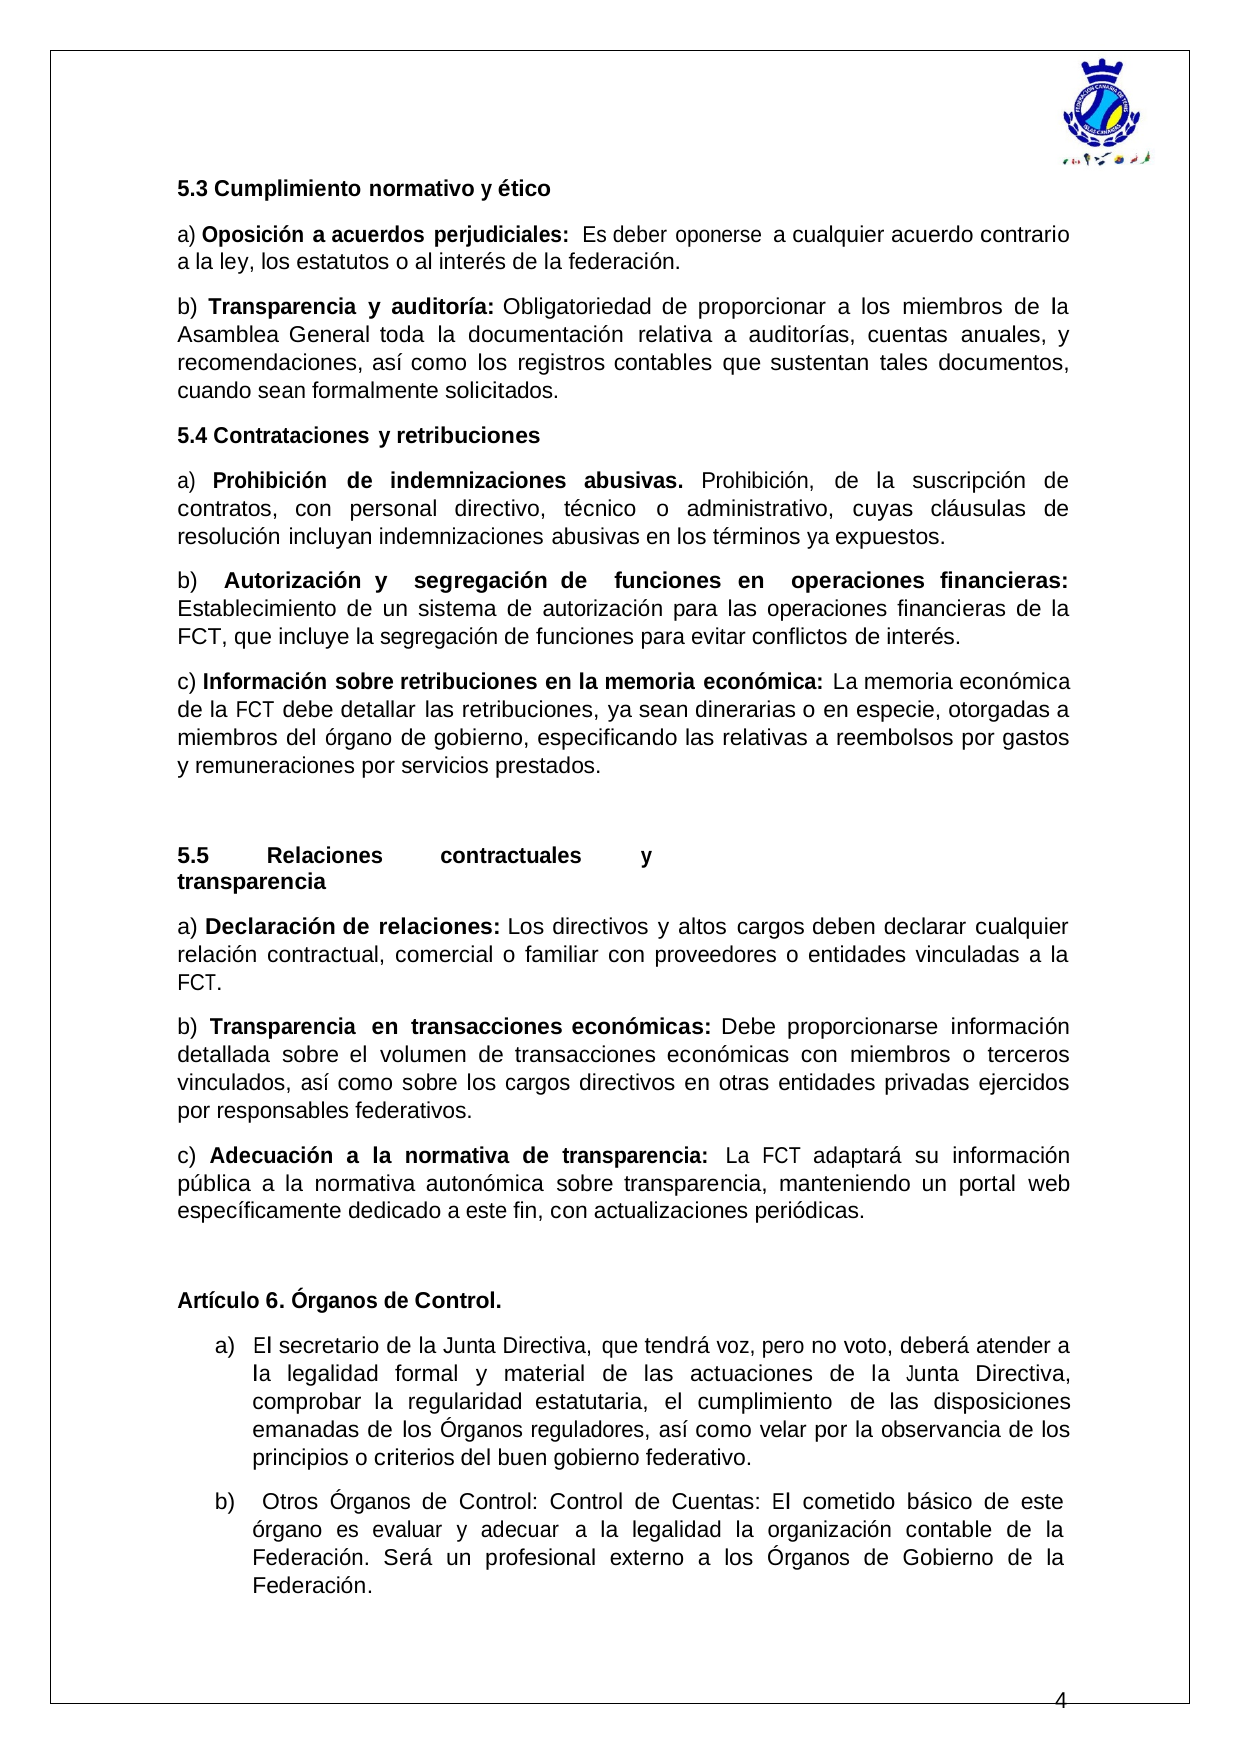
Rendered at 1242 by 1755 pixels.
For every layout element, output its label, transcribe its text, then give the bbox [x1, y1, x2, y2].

text c) Adecuación a la normativa de transparencia: La FCT adaptará su información pública a la normativa autonómica sobre transparencia, manteniendo un portal web específicamente dedicado a este fin, con actualizaciones periódicas. [177, 1142, 1071, 1224]
text 4 [164, 1704, 1067, 1713]
text 5.3 Cumplimiento normativo y ético [177, 175, 553, 201]
text 5.5 Relaciones contractuales y transparencia [177, 842, 652, 894]
text 4 [164, 1687, 1067, 1703]
text 4 [1058, 1695, 1063, 1703]
text a) Prohibición de indemnizaciones abusivas. Prohibición, de la suscripción de contratos, con personal directivo, técnico o administrativo, cuyas cláusulas de resolución incluyan indemnizaciones abusivas en los términos ya expuestos. [177, 467, 1069, 549]
text Artículo 6. Órganos de Control. [177, 1287, 503, 1313]
text a) El secretario de la Junta Directiva, que tendrá voz, pero no voto, deberá atender a la legalidad formal y material de las actuaciones de la Junta Directiva, comprobar la regularidad estatutaria, el cumplimiento de las disposiciones emanadas de los Órganos reguladores, así como velar por la observancia de los principios o criterios del buen gobierno federativo. [214, 1332, 1071, 1470]
text a) Declaración de relaciones: Los directivos y altos cargos deben declarar cualquier relación contractual, comercial o familiar con proveedores o entidades vinculadas a la FCT. [177, 913, 1069, 995]
text a) Oposición a acuerdos perjudiciales: Es deber oponerse a cualquier acuerdo contrario a la ley, los estatutos o al interés de la federación. [177, 221, 1070, 274]
text 5.4 Contrataciones y retribuciones [177, 422, 541, 448]
text b) Transparencia y auditoría: Obligatoriedad de proporcionar a los miembros de la Asamblea General toda la documentación relativa a auditorías, cuentas anuales, y recomendaciones, así como los registros contables que sustentan tales documentos, cuando sean formalmente solicitados. [177, 293, 1069, 403]
text c) Información sobre retribuciones en la memoria económica: La memoria económica de la FCT debe detallar las retribuciones, ya sean dinerarias o en especie, otorgadas a miembros del órgano de gobierno, especificando las relativas a reembolsos por gastos y remuneraciones por servicios prestados. [177, 668, 1070, 778]
text b) Transparencia en transacciones económicas: Debe proporcionarse información detallada sobre el volumen de transacciones económicas con miembros o terceros vinculados, así como sobre los cargos directivos en otras entidades privadas ejercidos por responsables federativos. [177, 1013, 1069, 1123]
text b) Otros Órganos de Control: Control de Cuentas: El cometido básico de este órgano es evaluar y adecuar a la legalidad la organización contable de la Federación. Será un profesional externo a los Órganos de Gobierno de la Federación. [214, 1488, 1064, 1598]
text b) Autorización y segregación de funciones en operaciones financieras: Establecimiento de un sistema de autorización para las operaciones financieras de la FCT, que incluye la segregación de funciones para evitar conflictos de interés. [177, 567, 1069, 650]
